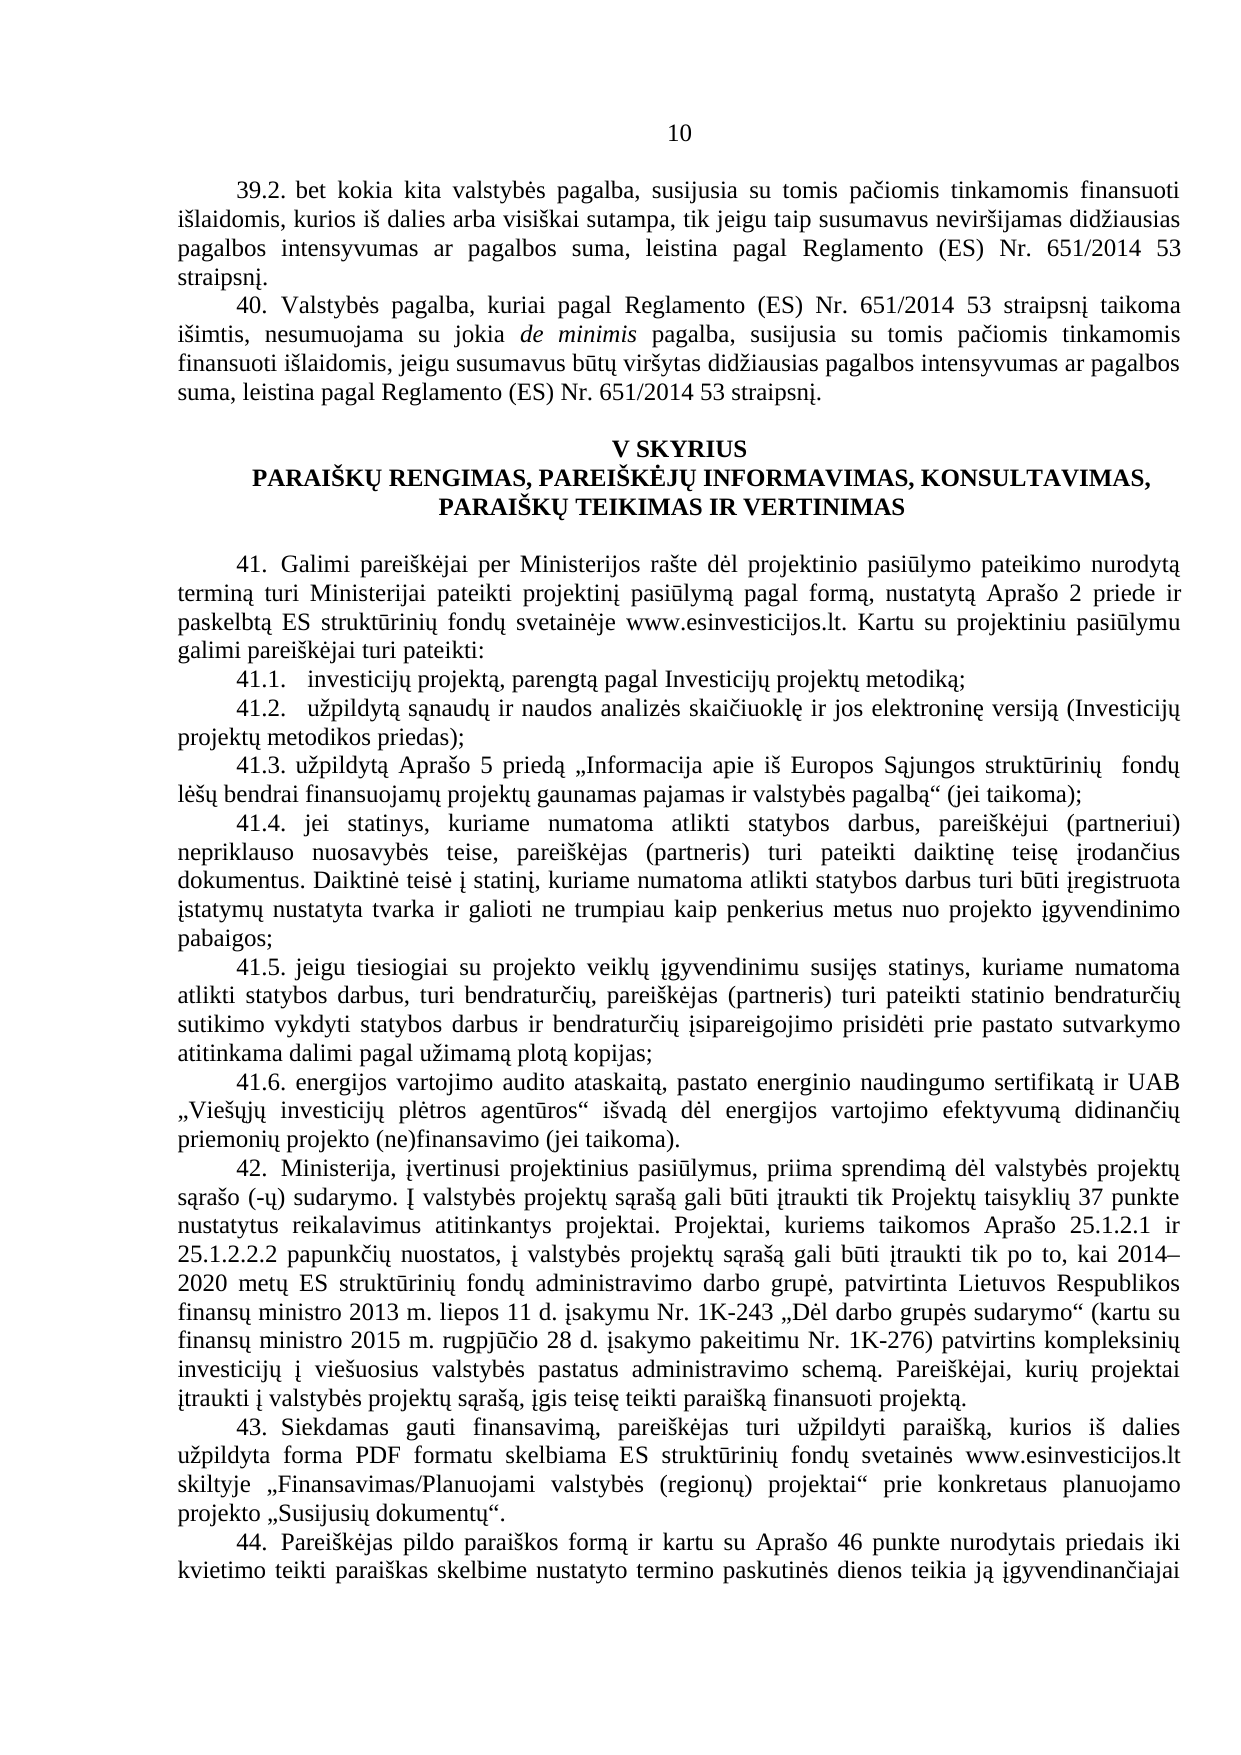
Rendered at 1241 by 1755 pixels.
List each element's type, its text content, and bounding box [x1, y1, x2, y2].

text 41.5. jeigu tiesiogiai su projekto veiklų įgyvendinimu susijęs statinys, kuriame numatoma atlikti statybos darbus, turi bendraturčių, pareiškėjas (partneris) turi pateikti statinio bendraturčių sutikimo vykdyti statybos darbus ir bendraturčių įsipareigojimo prisidėti prie pastato sutvarkymo atitinkama dalimi pagal užimamą plotą kopijas; [177, 952, 1181, 1067]
text V SKYRIUS [177, 434, 1181, 463]
text 41.2. užpildytą sąnaudų ir naudos analizės skaičiuoklę ir jos elektroninę versiją (Investicijų projektų metodikos priedas); [177, 693, 1181, 751]
text 41.3. užpildytą Aprašo 5 priedą „Informacija apie iš Europos Sąjungos struktūrinių fondų lėšų bendrai finansuojamų projektų gaunamas pajamas ir valstybės pagalbą“ (jei taikoma); [177, 751, 1181, 808]
text 44. Pareiškėjas pildo paraiškos formą ir kartu su Aprašo 46 punkte nurodytais priedais iki kvietimo teikti paraiškas skelbime nustatyto termino paskutinės dienos teikia ją įgyvendinančiajai [177, 1527, 1181, 1584]
text 41.6. energijos vartojimo audito ataskaitą, pastato energinio naudingumo sertifikatą ir UAB „Viešųjų investicijų plėtros agentūros“ išvadą dėl energijos vartojimo efektyvumą didinančių priemonių projekto (ne)finansavimo (jei taikoma). [177, 1067, 1181, 1153]
text 43. Siekdamas gauti finansavimą, pareiškėjas turi užpildyti paraišką, kurios iš dalies užpildyta forma PDF formatu skelbiama ES struktūrinių fondų svetainės www.esinvesticijos.lt skiltyje „Finansavimas/Planuojami valstybės (regionų) projektai“ prie konkretaus planuojamo projekto „Susijusių dokumentų“. [177, 1412, 1181, 1527]
text 41.1. investicijų projektą, parengtą pagal Investicijų projektų metodiką; [177, 664, 1181, 693]
text PARAIŠKŲ RENGIMAS, PAREIŠKĖJŲ INFORMAVIMAS, KONSULTAVIMAS, PARAIŠKŲ TEIKIMAS IR VERTINIMAS [177, 463, 1167, 521]
text 41. Galimi pareiškėjai per Ministerijos rašte dėl projektinio pasiūlymo pateikimo nurodytą terminą turi Ministerijai pateikti projektinį pasiūlymą pagal formą, nustatytą Aprašo 2 priede ir paskelbtą ES struktūrinių fondų svetainėje www.esinvesticijos.lt. Kartu su projektiniu pasiūlymu galimi pareiškėjai turi pateikti: [177, 549, 1181, 664]
text 42. Ministerija, įvertinusi projektinius pasiūlymus, priima sprendimą dėl valstybės projektų sąrašo (-ų) sudarymo. Į valstybės projektų sąrašą gali būti įtraukti tik Projektų taisyklių 37 punkte nustatytus reikalavimus atitinkantys projektai. Projektai, kuriems taikomos Aprašo 25.1.2.1 ir 25.1.2.2.2 papunkčių nuostatos, į valstybės projektų sąrašą gali būti įtraukti tik po to, kai 2014–2020 metų ES struktūrinių fondų administravimo darbo grupė, patvirtinta Lietuvos Respublikos finansų ministro 2013 m. liepos 11 d. įsakymu Nr. 1K-243 „Dėl darbo grupės sudarymo“ (kartu su finansų ministro 2015 m. rugpjūčio 28 d. įsakymo pakeitimu Nr. 1K-276) patvirtins kompleksinių investicijų į viešuosius valstybės pastatus administravimo schemą. Pareiškėjai, kurių projektai įtraukti į valstybės projektų sąrašą, įgis teisę teikti paraišką finansuoti projektą. [177, 1153, 1181, 1412]
text 41.4. jei statinys, kuriame numatoma atlikti statybos darbus, pareiškėjui (partneriui) nepriklauso nuosavybės teise, pareiškėjas (partneris) turi pateikti daiktinę teisę įrodančius dokumentus. Daiktinė teisė į statinį, kuriame numatoma atlikti statybos darbus turi būti įregistruota įstatymų nustatyta tvarka ir galioti ne trumpiau kaip penkerius metus nuo projekto įgyvendinimo pabaigos; [177, 808, 1181, 952]
text 40. Valstybės pagalba, kuriai pagal Reglamento (ES) Nr. 651/2014 53 straipsnį taikoma išimtis, nesumuojama su jokia de minimis pagalba, susijusia su tomis pačiomis tinkamomis finansuoti išlaidomis, jeigu susumavus būtų viršytas didžiausias pagalbos intensyvumas ar pagalbos suma, leistina pagal Reglamento (ES) Nr. 651/2014 53 straipsnį. [177, 291, 1181, 406]
text 39.2. bet kokia kita valstybės pagalba, susijusia su tomis pačiomis tinkamomis finansuoti išlaidomis, kurios iš dalies arba visiškai sutampa, tik jeigu taip susumavus neviršijamas didžiausias pagalbos intensyvumas ar pagalbos suma, leistina pagal Reglamento (ES) Nr. 651/2014 53 straipsnį. [177, 176, 1181, 291]
